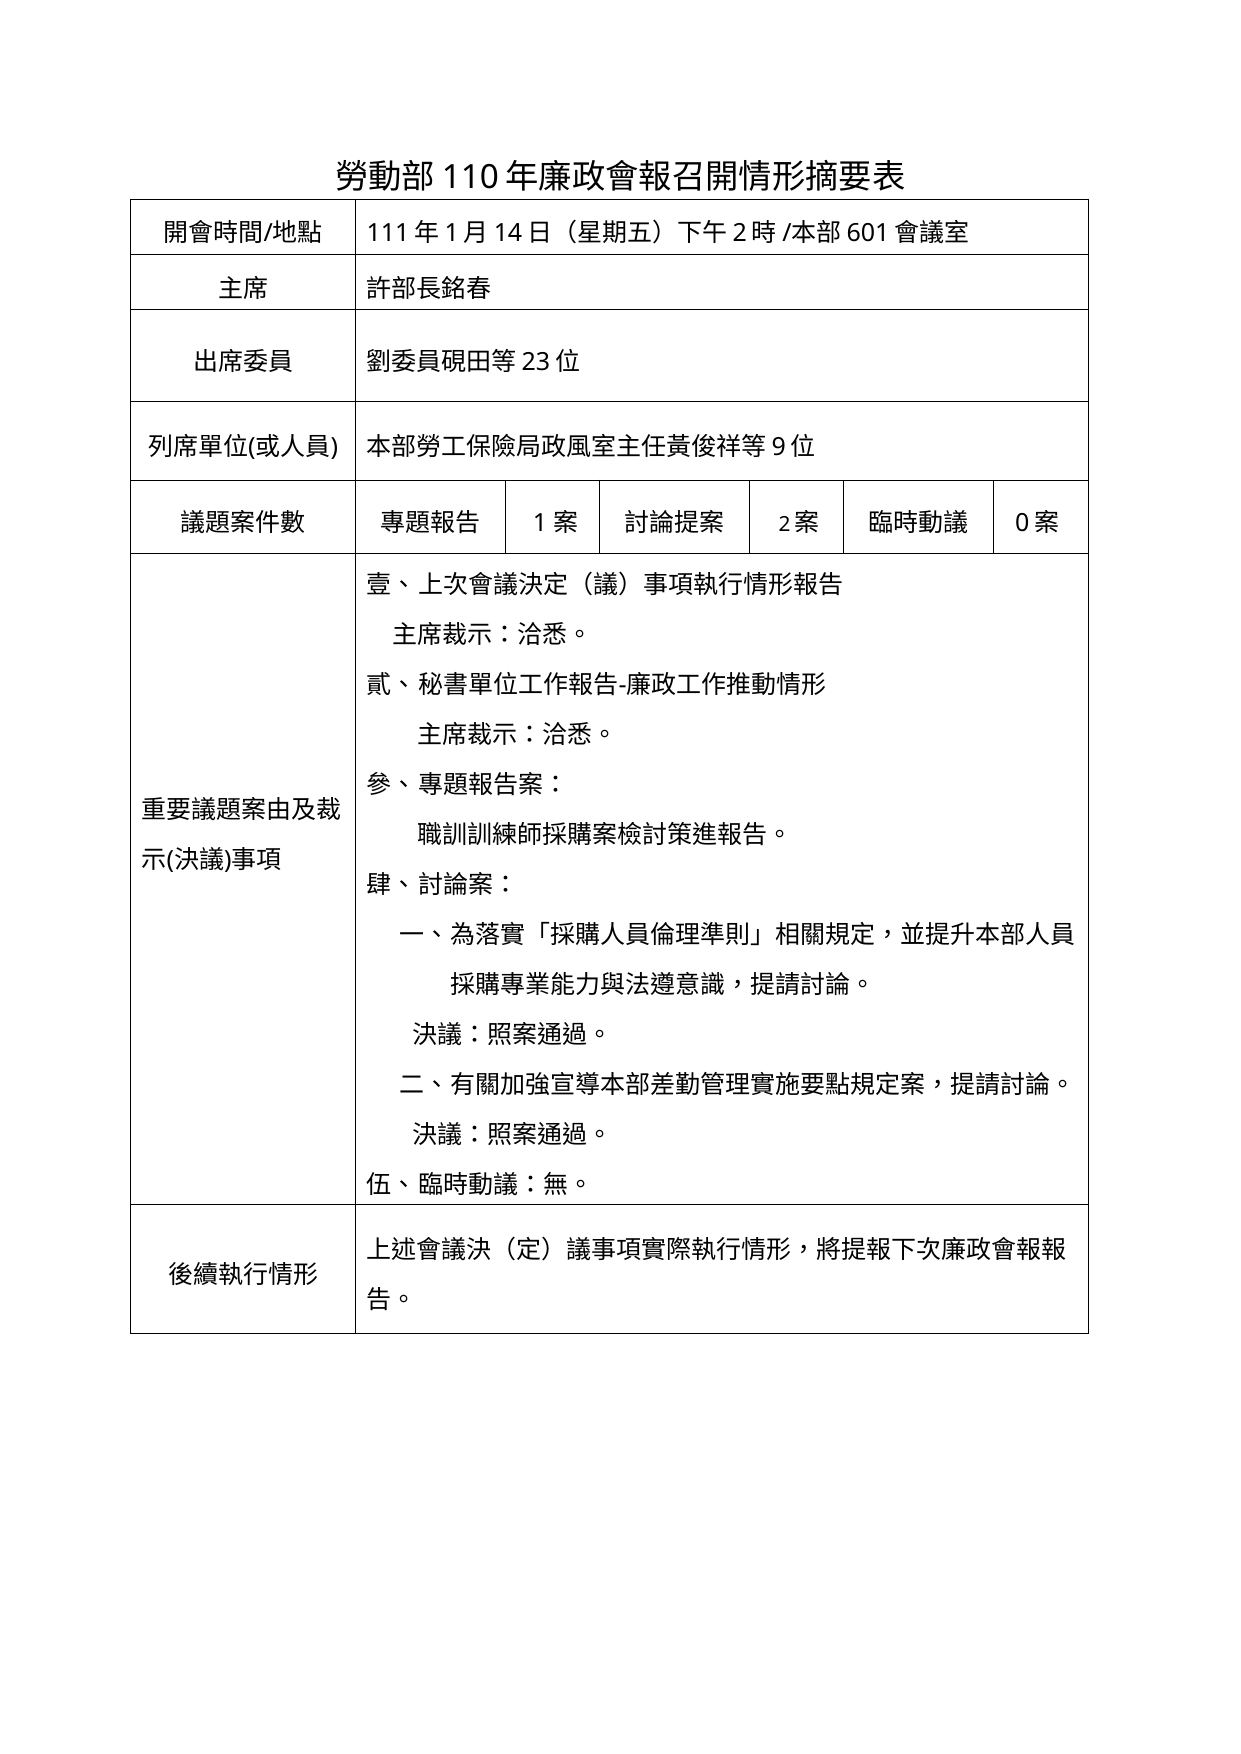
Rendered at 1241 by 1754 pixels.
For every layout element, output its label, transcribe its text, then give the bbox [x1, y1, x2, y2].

table_cell 臨時動議 [844, 481, 993, 553]
table_cell 2案 [750, 481, 843, 553]
table_cell 專題報告 [356, 481, 505, 553]
table_cell 主席 [131, 255, 355, 309]
table_header 開會時間/地點 [131, 200, 355, 254]
table_cell 上述會議決（定）議事項實際執行情形，將提報下次廉政會報報告。 [356, 1205, 1088, 1332]
table_cell 後續執行情形 [131, 1205, 355, 1332]
table_cell 議題案件數 [131, 481, 355, 553]
table_cell 本部勞工保險局政風室主任黃俊祥等9位 [356, 402, 1088, 479]
table_cell 許部長銘春 [356, 255, 1088, 309]
table_cell 劉委員硯田等23位 [356, 310, 1088, 401]
table_cell 0案 [994, 481, 1088, 553]
table_cell 1 案 [506, 481, 599, 553]
table_header 111年1月14日（星期五）下午2時 /本部601會議室 [356, 200, 1088, 254]
table_cell 重要議題案由及裁示(決議)事項 [131, 554, 355, 1204]
table_cell 出席委員 [131, 310, 355, 401]
table_cell 列席單位(或人員) [131, 402, 355, 479]
table_cell 上次會議決定（議）事項執行情形報告 主席裁示：洽悉。 秘書單位工作報告-廉政工作推動情形 主席裁示：洽悉。 專題報告案： 職訓訓練師採購案檢討策進報告。 討論案： 為落實「採購人員倫理準則」相關規定，並提升本部人員採購專業能力與法遵意識，提請討論。 決議：照案通過。 有關加強宣導本部差勤管理實施要點規定案，提請討論。 決議：照案通過。 臨時動議：無。 [356, 554, 1088, 1204]
text 勞動部110年廉政會報召開情形摘要表 [187, 150, 1053, 198]
table_cell 討論提案 [600, 481, 749, 553]
